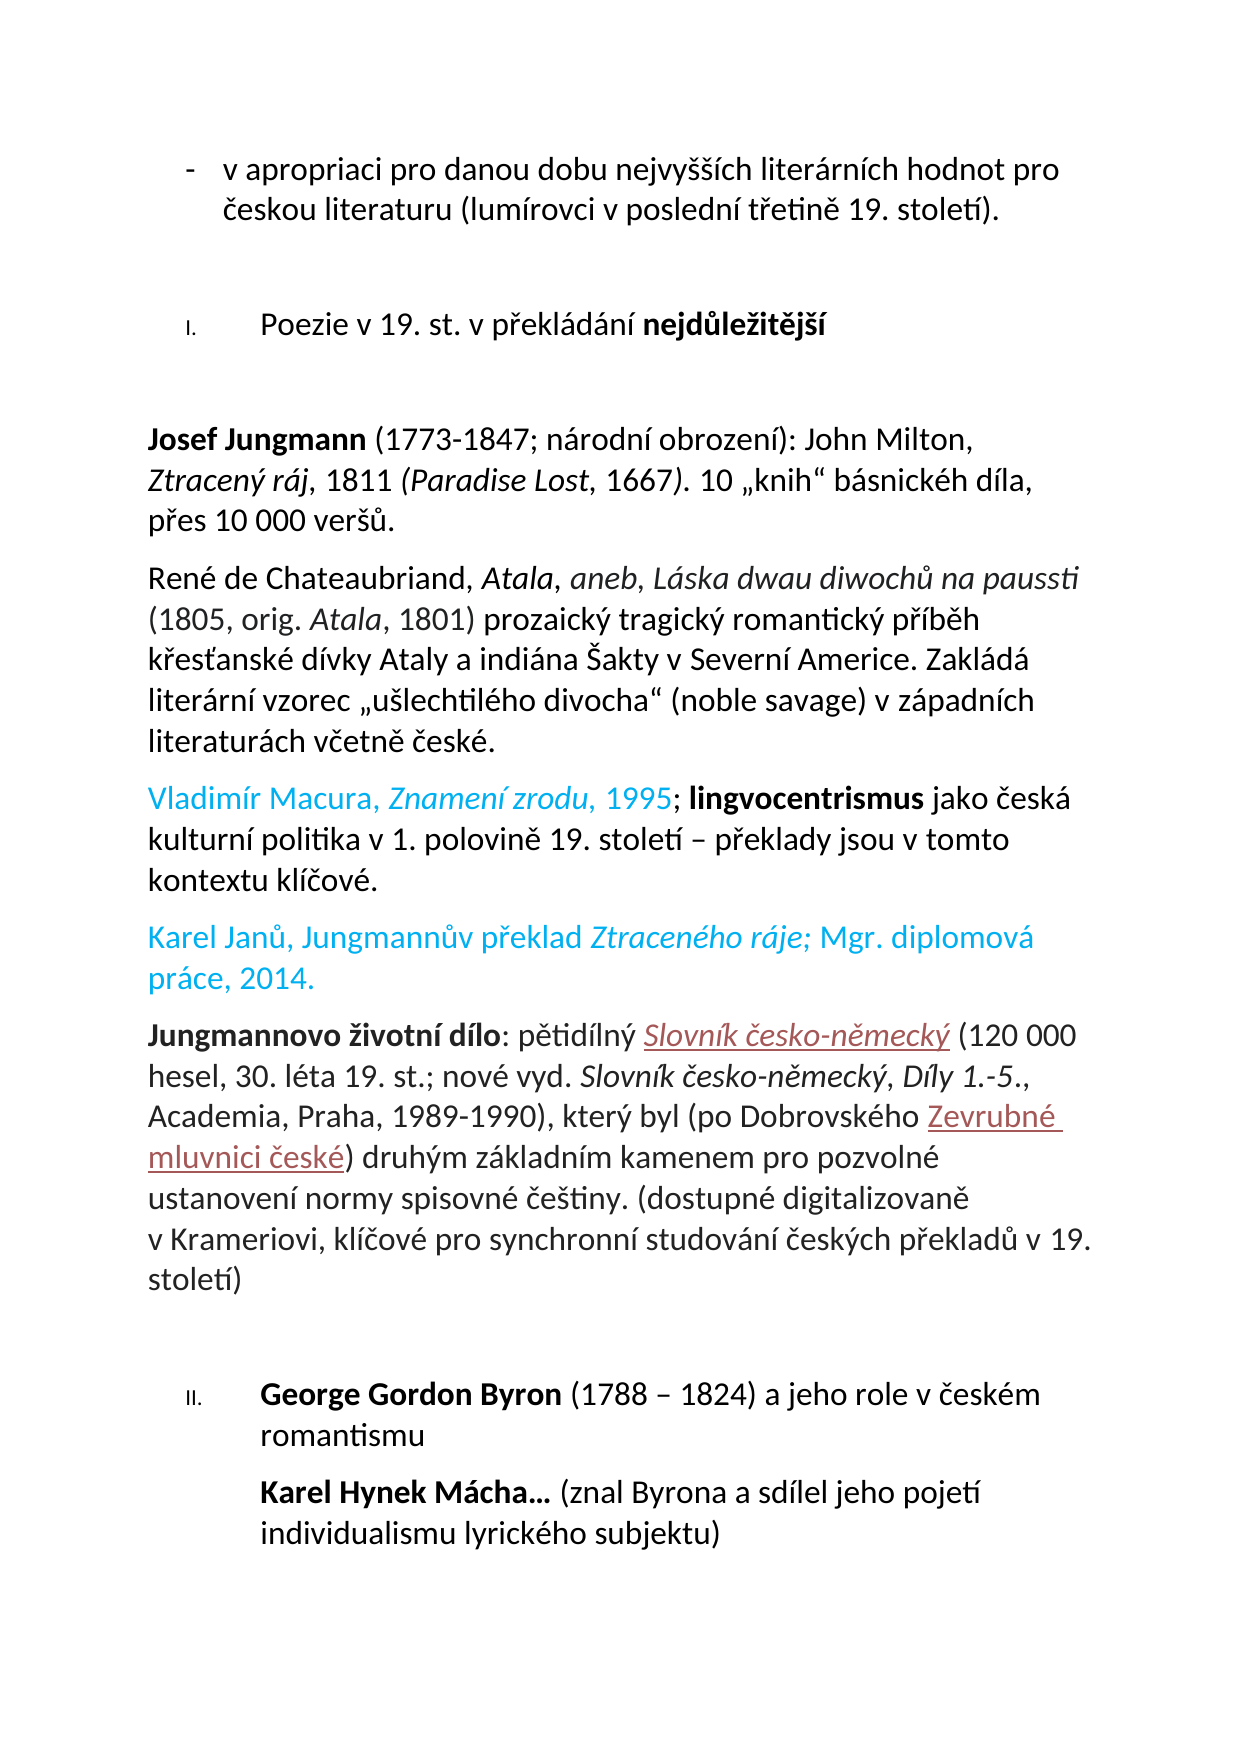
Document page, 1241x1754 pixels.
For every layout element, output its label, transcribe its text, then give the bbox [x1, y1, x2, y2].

text Josef Jungmann (1773-1847; národní obrození): John Milton, Ztracený ráj, 1811 (Paradise Lost, 1667). 10 „knih“ básnickéh díla, přes 10 000 veršů. [148, 418, 1093, 540]
text Vladimír Macura, Znamení zrodu, 1995; lingvocentrismus jako česká kulturní politika v 1. polovině 19. století – překlady jsou v tomto kontextu klíčové. [148, 777, 1093, 899]
list Poezie v 19. st. v překládání nejdůležitější [185, 303, 1093, 344]
list George Gordon Byron (1788 – 1824) a jeho role v českém romantismu [185, 1373, 1093, 1455]
text Karel Hynek Mácha… (znal Byrona a sdílel jeho pojetí individualismu lyrického subjektu) [260, 1471, 1093, 1553]
text Karel Janů, Jungmannův překlad Ztraceného ráje; Mgr. diplomová práce, 2014. [148, 916, 1093, 997]
text René de Chateaubriand, Atala, aneb, Láska dwau diwochů na paussti (1805, orig. Atala, 1801) prozaický tragický romantický příběh křesťanské dívky Ataly a indiána Šakty v Severní Americe. Zakládá literární vzorec „ušlechtilého divocha“ (noble savage) v západních literaturách včetně české. [148, 557, 1093, 760]
list v apropriaci pro danou dobu nejvyšších literárních hodnot pro českou literaturu (lumírovci v poslední třetině 19. století). [185, 148, 1093, 229]
text Jungmannovo životní dílo: pětidílný Slovník česko-německý (120 000 hesel, 30. léta 19. st.; nové vyd. Slovník česko-německý, Díly 1.-5., Academia, Praha, 1989-1990), který byl (po Dobrovského Zevrubné mluvnici české) druhým základním kamenem pro pozvolné ustanovení normy spisovné češtiny. (dostupné digitalizovaně v Krameriovi, klíčové pro synchronní studování českých překladů v 19. století) [148, 1014, 1093, 1299]
